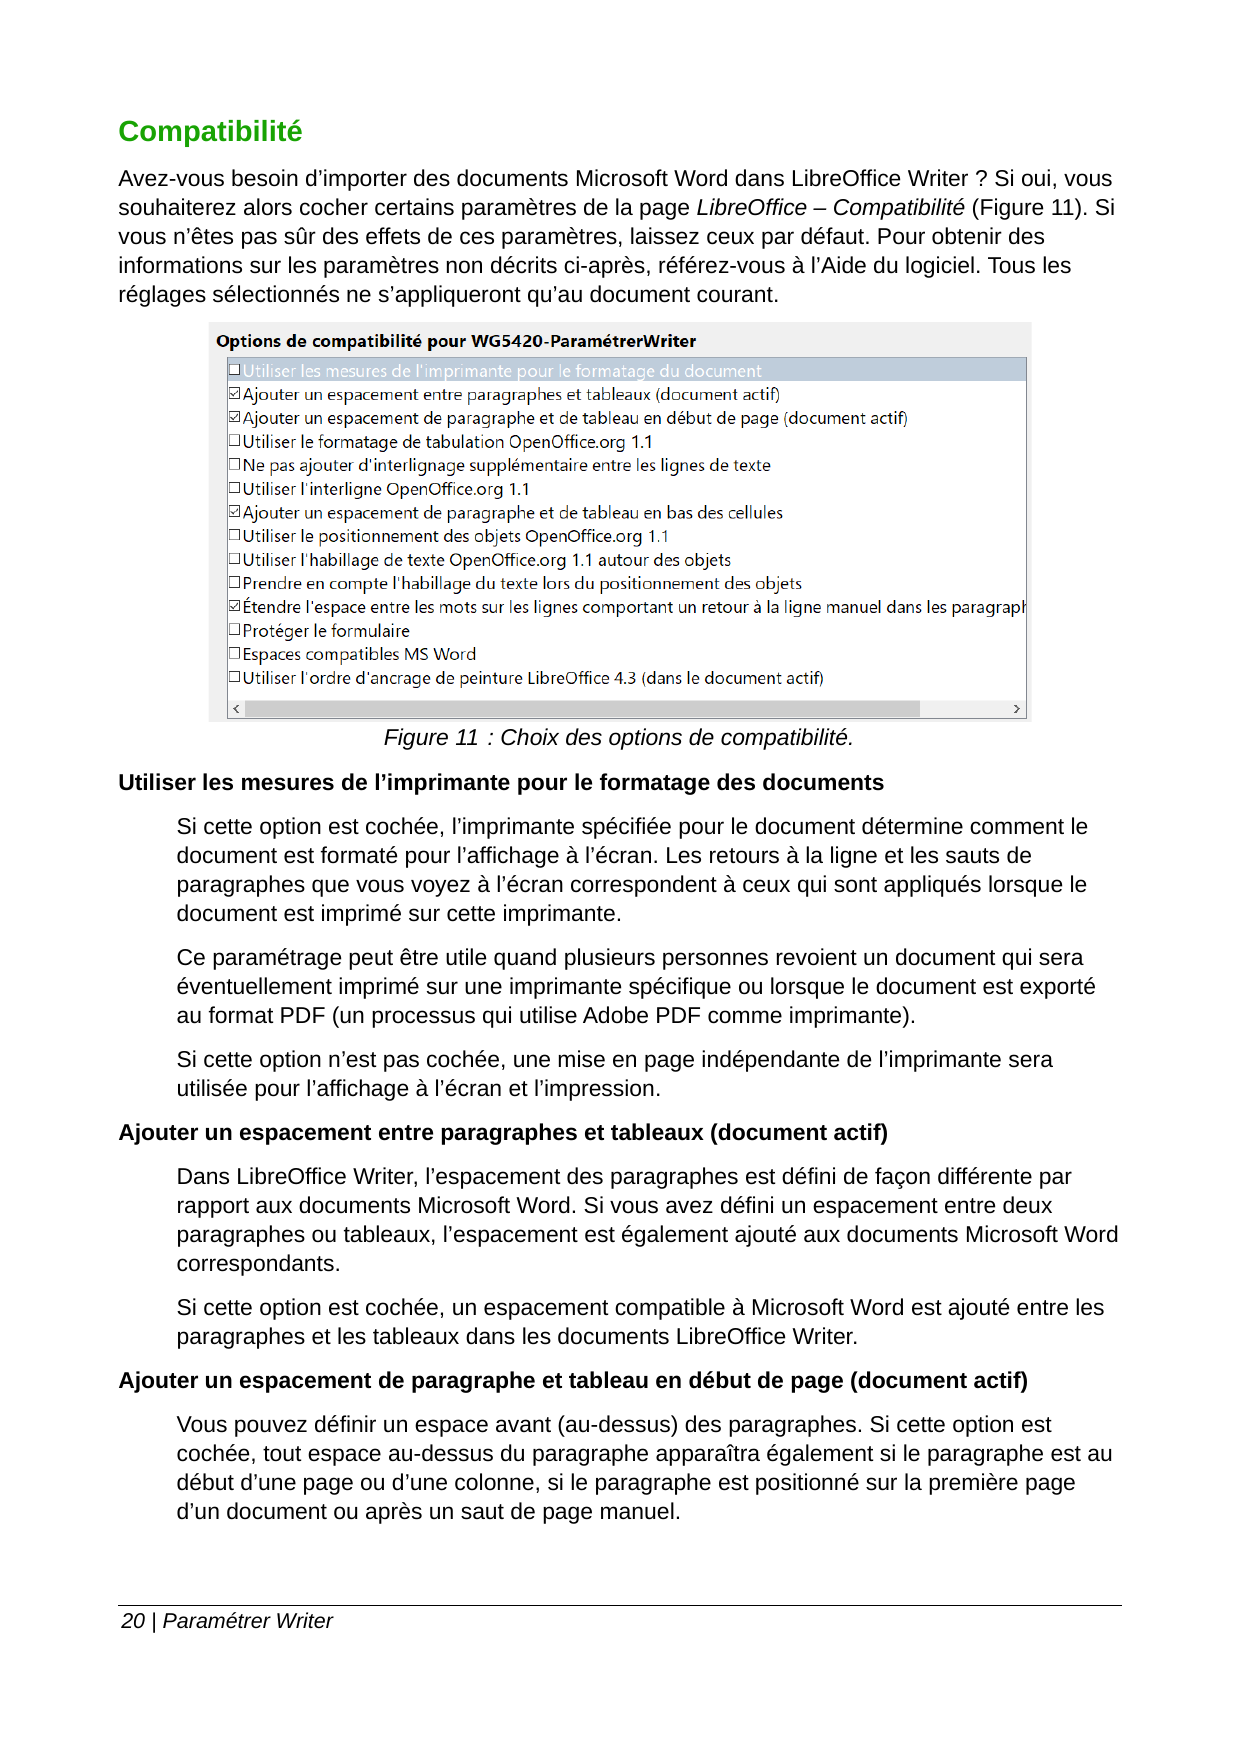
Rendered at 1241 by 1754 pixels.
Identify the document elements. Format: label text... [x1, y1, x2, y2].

text Ce paramétrage peut être utile quand plusieurs personnes revoient un document qui sera éventuellement imprimé sur une imprimante spécifique ou lorsque le document est exporté au format PDF (un processus qui utilise Adobe PDF comme imprimante). [176, 941, 1122, 1029]
text Ajouter un espacement entre paragraphes et tableaux (document actif) [118, 1116, 1122, 1146]
text Ajouter un espacement de paragraphe et tableau en début de page (document actif) [118, 1364, 1122, 1393]
text Si cette option est cochée, un espacement compatible à Microsoft Word est ajouté entre les paragraphes et les tableaux dans les documents LibreOffice Writer. [176, 1291, 1122, 1350]
text Si cette option est cochée, l’imprimante spécifiée pour le document détermine comment le document est formaté pour l’affichage à l’écran. Les retours à la ligne et les sauts de paragraphes que vous voyez à l’écran correspondent à ceux qui sont appliqués lorsque le document est imprimé sur cette imprimante. [176, 810, 1122, 927]
text Vous pouvez définir un espace avant (au-dessus) des paragraphes. Si cette option est cochée, tout espace au-dessus du paragraphe apparaîtra également si le paragraphe est au début d’une page ou d’une colonne, si le paragraphe est positionné sur la première page d’un document ou après un saut de page manuel. [176, 1408, 1122, 1525]
subtitle Compatibilité [118, 118, 1122, 147]
text Dans LibreOffice Writer, l’espacement des paragraphes est défini de façon différente par rapport aux documents Microsoft Word. Si vous avez défini un espacement entre deux paragraphes ou tableaux, l’espacement est également ajouté aux documents Microsoft Word correspondants. [176, 1160, 1122, 1277]
picture [208, 322, 1032, 722]
text Avez-vous besoin d’importer des documents Microsoft Word dans LibreOffice Writer ? Si oui, vous souhaiterez alors cocher certains paramètres de la page LibreOffice – Compatibilité (Figure 11). Si vous n’êtes pas sûr des effets de ces paramètres, laissez ceux par défaut. Pour obtenir des informations sur les paramètres non décrits ci-après, référez-vous à l’Aide du logiciel. Tous les réglages sélectionnés ne s’appliqueront qu’au document courant. [118, 162, 1122, 308]
text Si cette option n’est pas cochée, une mise en page indépendante de l’imprimante sera utilisée pour l’affichage à l’écran et l’impression. [176, 1043, 1122, 1102]
text Utiliser les mesures de l’imprimante pour le formatage des documents [118, 766, 1122, 796]
text Figure 11 : Choix des options de compatibilité. [118, 722, 1122, 752]
